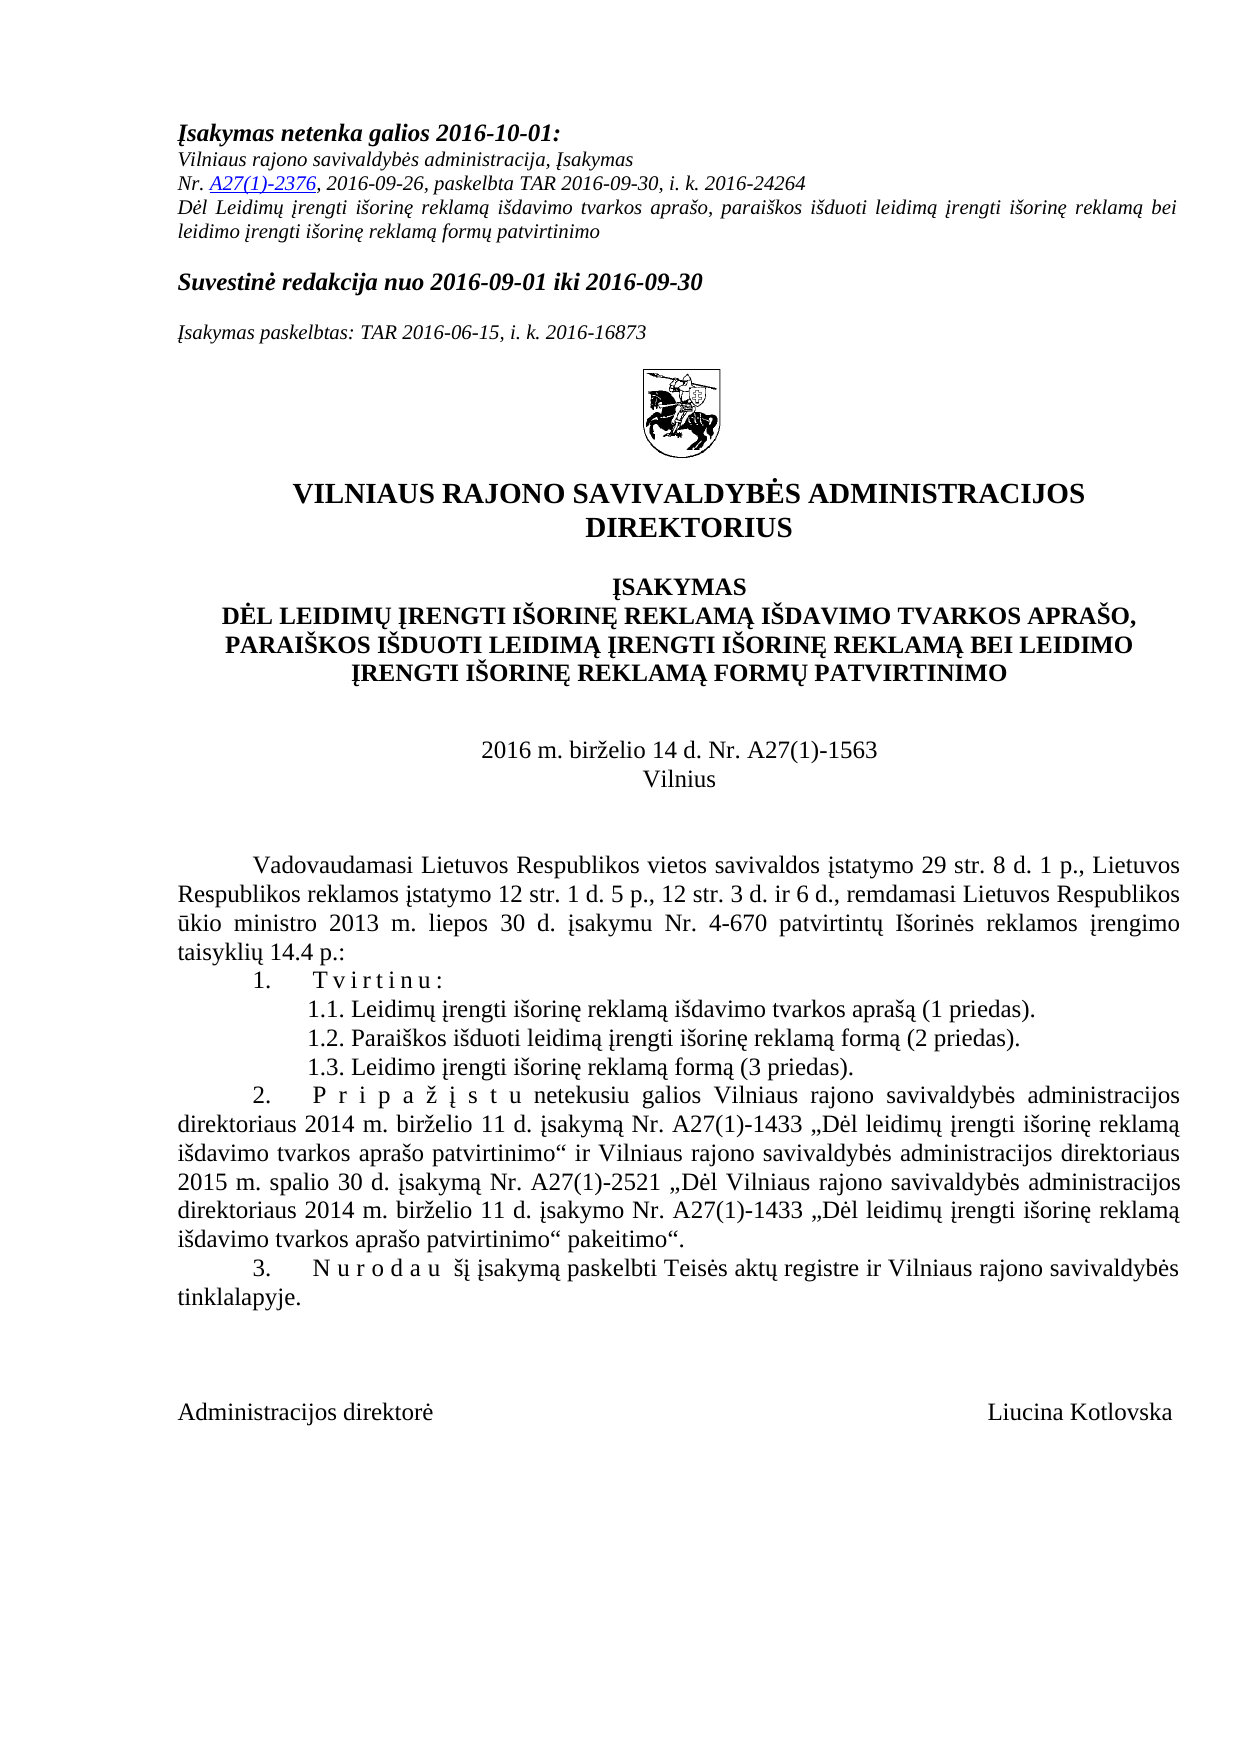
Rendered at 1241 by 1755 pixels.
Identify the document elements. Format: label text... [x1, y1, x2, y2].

text Įsakymas paskelbtas: TAR 2016-06-15, i. k. 2016-16873 [177, 320, 1181, 344]
text Nr. A27(1)-2376, 2016-09-26, paskelbta TAR 2016-09-30, i. k. 2016-24264 [177, 171, 1181, 195]
text 1.1. Leidimų įrengti išorinę reklamą išdavimo tvarkos aprašą (1 priedas). [307, 994, 1181, 1023]
text ĮSAKYMAS [177, 572, 1181, 601]
text Įsakymas netenka galios 2016-10-01: [177, 118, 1181, 147]
text Vilniaus rajono savivaldybės administracija, Įsakymas [177, 147, 1181, 171]
text 2016 m. birželio 14 d. Nr. A27(1)-1563 [177, 735, 1181, 764]
text VILNIAUS RAJONO SAVIVALDYBĖS ADMINISTRACIJOS DIREKTORIUS [192, 476, 1186, 543]
text 1.2. Paraiškos išduoti leidimą įrengti išorinę reklamą formą (2 priedas). [307, 1023, 1181, 1052]
text Vadovaudamasi Lietuvos Respublikos vietos savivaldos įstatymo 29 str. 8 d. 1 p., Lietuvos Respublikos reklamos įstatymo 12 str. 1 d. 5 p., 12 str. 3 d. ir 6 d., remdamasi Lietuvos Respublikos ūkio ministro 2013 m. liepos 30 d. įsakymu Nr. 4-670 patvirtintų Išorinės reklamos įrengimo taisyklių 14.4 p.: [177, 850, 1181, 965]
text 1.3. Leidimo įrengti išorinę reklamą formą (3 priedas). [307, 1052, 1181, 1080]
text Administracijos direktorė Liucina Kotlovska [177, 1397, 1181, 1425]
text DĖL LEIDIMŲ ĮRENGTI IŠORINĘ REKLAMĄ IŠDAVIMO TVARKOS APRAŠO, PARAIŠKOS IŠDUOTI LEIDIMĄ ĮRENGTI IŠORINĘ REKLAMĄ BEI LEIDIMO ĮRENGTI IŠORINĘ REKLAMĄ FORMŲ PATVIRTINIMO [177, 601, 1181, 687]
text Suvestinė redakcija nuo 2016-09-01 iki 2016-09-30 [177, 267, 1181, 296]
text 1. Tvirtinu: [177, 965, 1181, 994]
text Dėl Leidimų įrengti išorinę reklamą išdavimo tvarkos aprašo, paraiškos išduoti leidimą įrengti išorinę reklamą bei leidimo įrengti išorinę reklamą formų patvirtinimo [177, 195, 1181, 243]
text Vilnius [177, 764, 1181, 793]
text 2. P r i p a ž į s t u netekusiu galios Vilniaus rajono savivaldybės administracijos direktoriaus 2014 m. birželio 11 d. įsakymą Nr. A27(1)-1433 „Dėl leidimų įrengti išorinę reklamą išdavimo tvarkos aprašo patvirtinimo“ ir Vilniaus rajono savivaldybės administracijos direktoriaus 2015 m. spalio 30 d. įsakymą Nr. A27(1)-2521 „Dėl Vilniaus rajono savivaldybės administracijos direktoriaus 2014 m. birželio 11 d. įsakymo Nr. A27(1)-1433 „Dėl leidimų įrengti išorinę reklamą išdavimo tvarkos aprašo patvirtinimo“ pakeitimo“. [177, 1080, 1181, 1253]
text 3. N u r o d a u šį įsakymą paskelbti Teisės aktų registre ir Vilniaus rajono savivaldybės tinklalapyje. [177, 1253, 1181, 1310]
